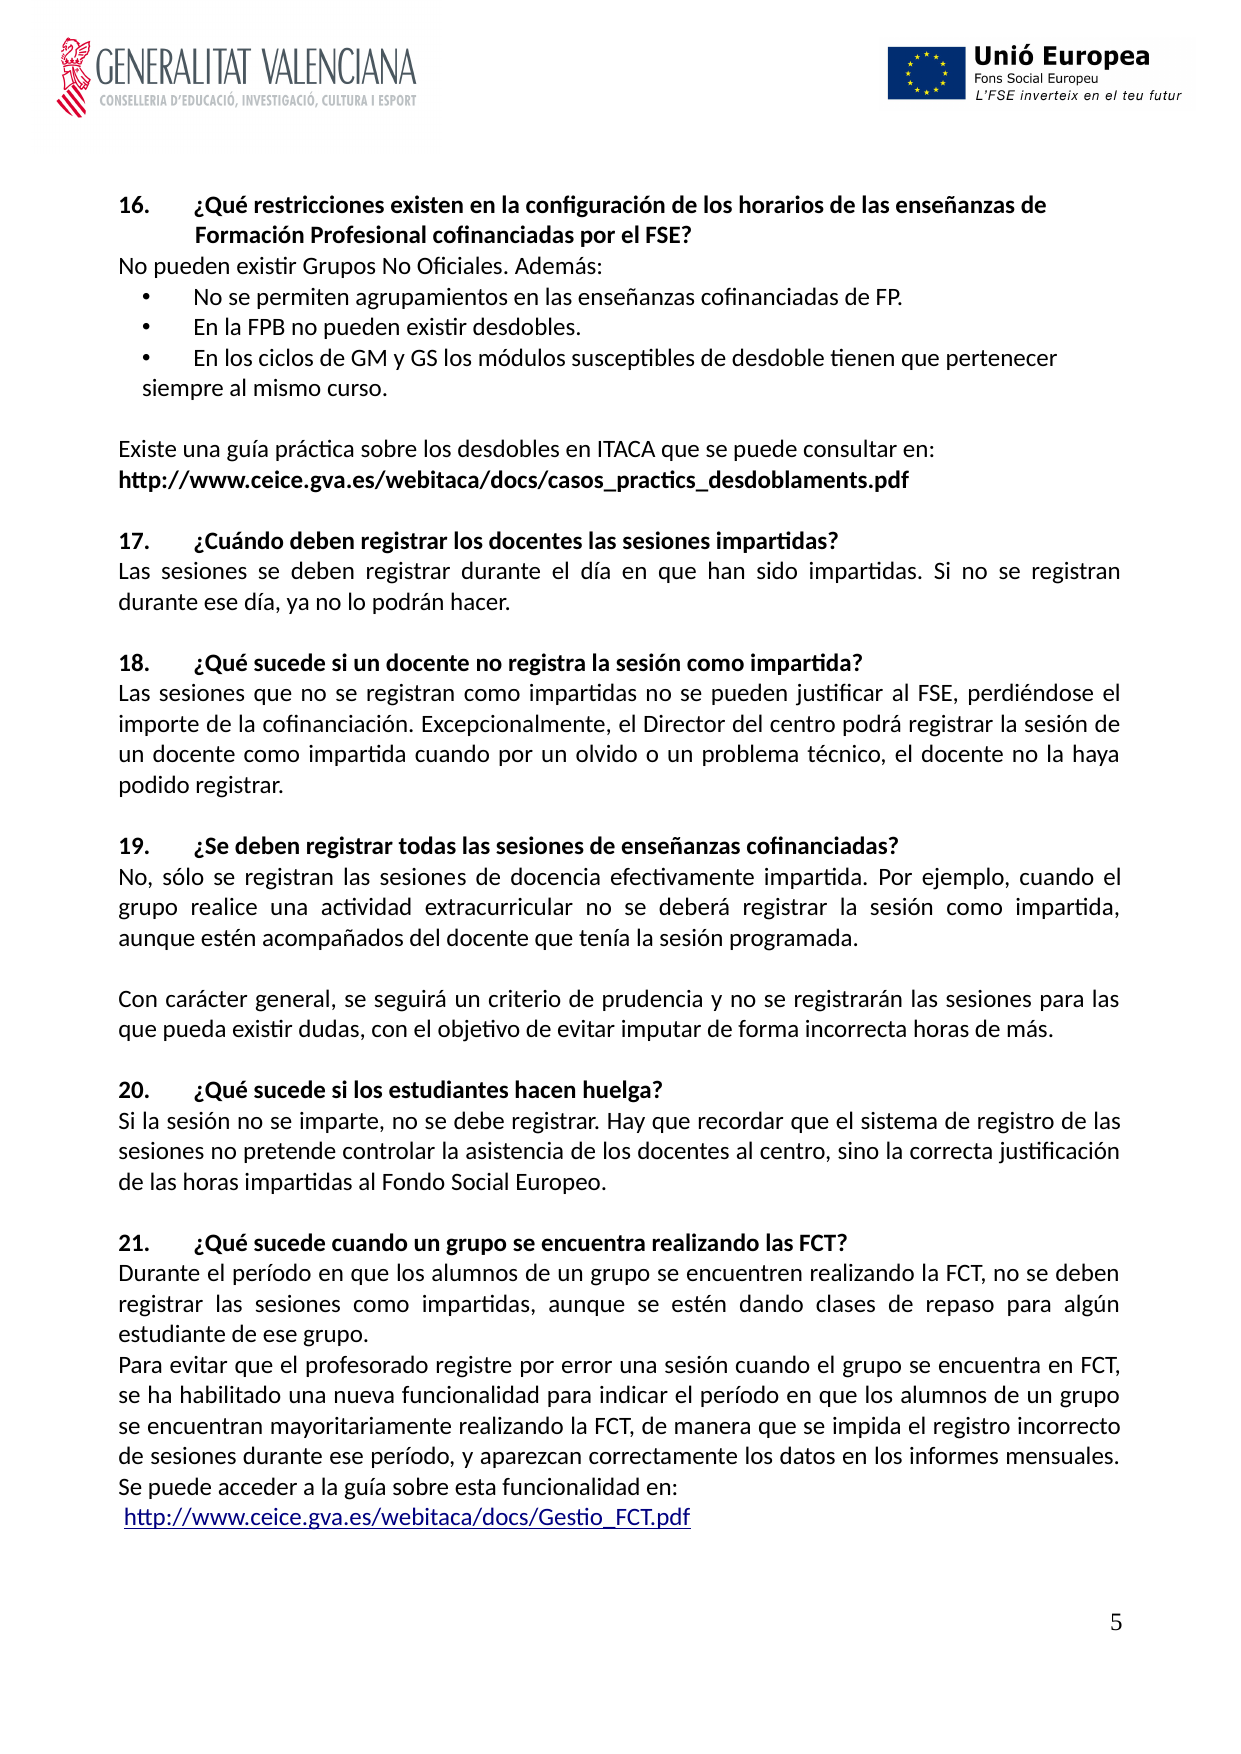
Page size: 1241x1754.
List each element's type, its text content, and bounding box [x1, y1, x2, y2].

list ¿Qué restricciones existen en la configuración de los horarios de las enseñanzas de Formación Profesional cofinanciadas por el FSE? [118, 189, 1122, 250]
list ¿Se deben registrar todas las sesiones de enseñanzas cofinanciadas? [118, 830, 1122, 861]
list No, sólo se registran las sesiones de docencia efectivamente impartida. Por ejemplo, cuando el grupo realice una actividad extracurricular no se deberá registrar la sesión como impartida, aunque estén acompañados del docente que tenía la sesión programada. [118, 861, 1122, 952]
list En la FPB no pueden existir desdobles. [142, 311, 1122, 342]
text http://www.ceice.gva.es/webitaca/docs/Gestio_FCT.pdf [118, 1502, 1122, 1532]
list Si la sesión no se imparte, no se debe registrar. Hay que recordar que el sistema de registro de las sesiones no pretende controlar la asistencia de los docentes al centro, sino la correcta justificación de las horas impartidas al Fondo Social Europeo. [118, 1105, 1122, 1196]
text http://www.ceice.gva.es/webitaca/docs/casos_practics_desdoblaments.pdf [118, 464, 1122, 494]
text Para evitar que el profesorado registre por error una sesión cuando el grupo se encuentra en FCT, se ha habilitado una nueva funcionalidad para indicar el período en que los alumnos de un grupo se encuentran mayoritariamente realizando la FCT, de manera que se impida el registro incorrecto de sesiones durante ese período, y aparezcan correctamente los datos en los informes mensuales. Se puede acceder a la guía sobre esta funcionalidad en: [118, 1349, 1122, 1502]
list Durante el período en que los alumnos de un grupo se encuentren realizando la FCT, no se deben registrar las sesiones como impartidas, aunque se estén dando clases de repaso para algún estudiante de ese grupo. [118, 1257, 1122, 1349]
picture [878, 37, 1197, 111]
text Existe una guía práctica sobre los desdobles en ITACA que se puede consultar en: [118, 433, 1122, 464]
list ¿Cuándo deben registrar los docentes las sesiones impartidas? [118, 525, 1122, 555]
list En los ciclos de GM y GS los módulos susceptibles de desdoble tienen que pertenecer siempre al mismo curso. [142, 342, 1122, 403]
list ¿Qué sucede cuando un grupo se encuentra realizando las FCT? [118, 1227, 1122, 1257]
list ¿Qué sucede si los estudiantes hacen huelga? [118, 1074, 1122, 1105]
picture [31, 0, 443, 154]
list Las sesiones se deben registrar durante el día en que han sido impartidas. Si no se registran durante ese día, ya no lo podrán hacer. [118, 555, 1122, 616]
list ¿Qué sucede si un docente no registra la sesión como impartida? [118, 647, 1122, 677]
list No se permiten agrupamientos en las enseñanzas cofinanciadas de FP. [142, 281, 1122, 311]
list Las sesiones que no se registran como impartidas no se pueden justificar al FSE, perdiéndose el importe de la cofinanciación. Excepcionalmente, el Director del centro podrá registrar la sesión de un docente como impartida cuando por un olvido o un problema técnico, el docente no la haya podido registrar. [118, 677, 1122, 799]
text Con carácter general, se seguirá un criterio de prudencia y no se registrarán las sesiones para las que pueda existir dudas, con el objetivo de evitar imputar de forma incorrecta horas de más. [118, 983, 1122, 1044]
text No pueden existir Grupos No Oficiales. Además: [118, 250, 1122, 281]
